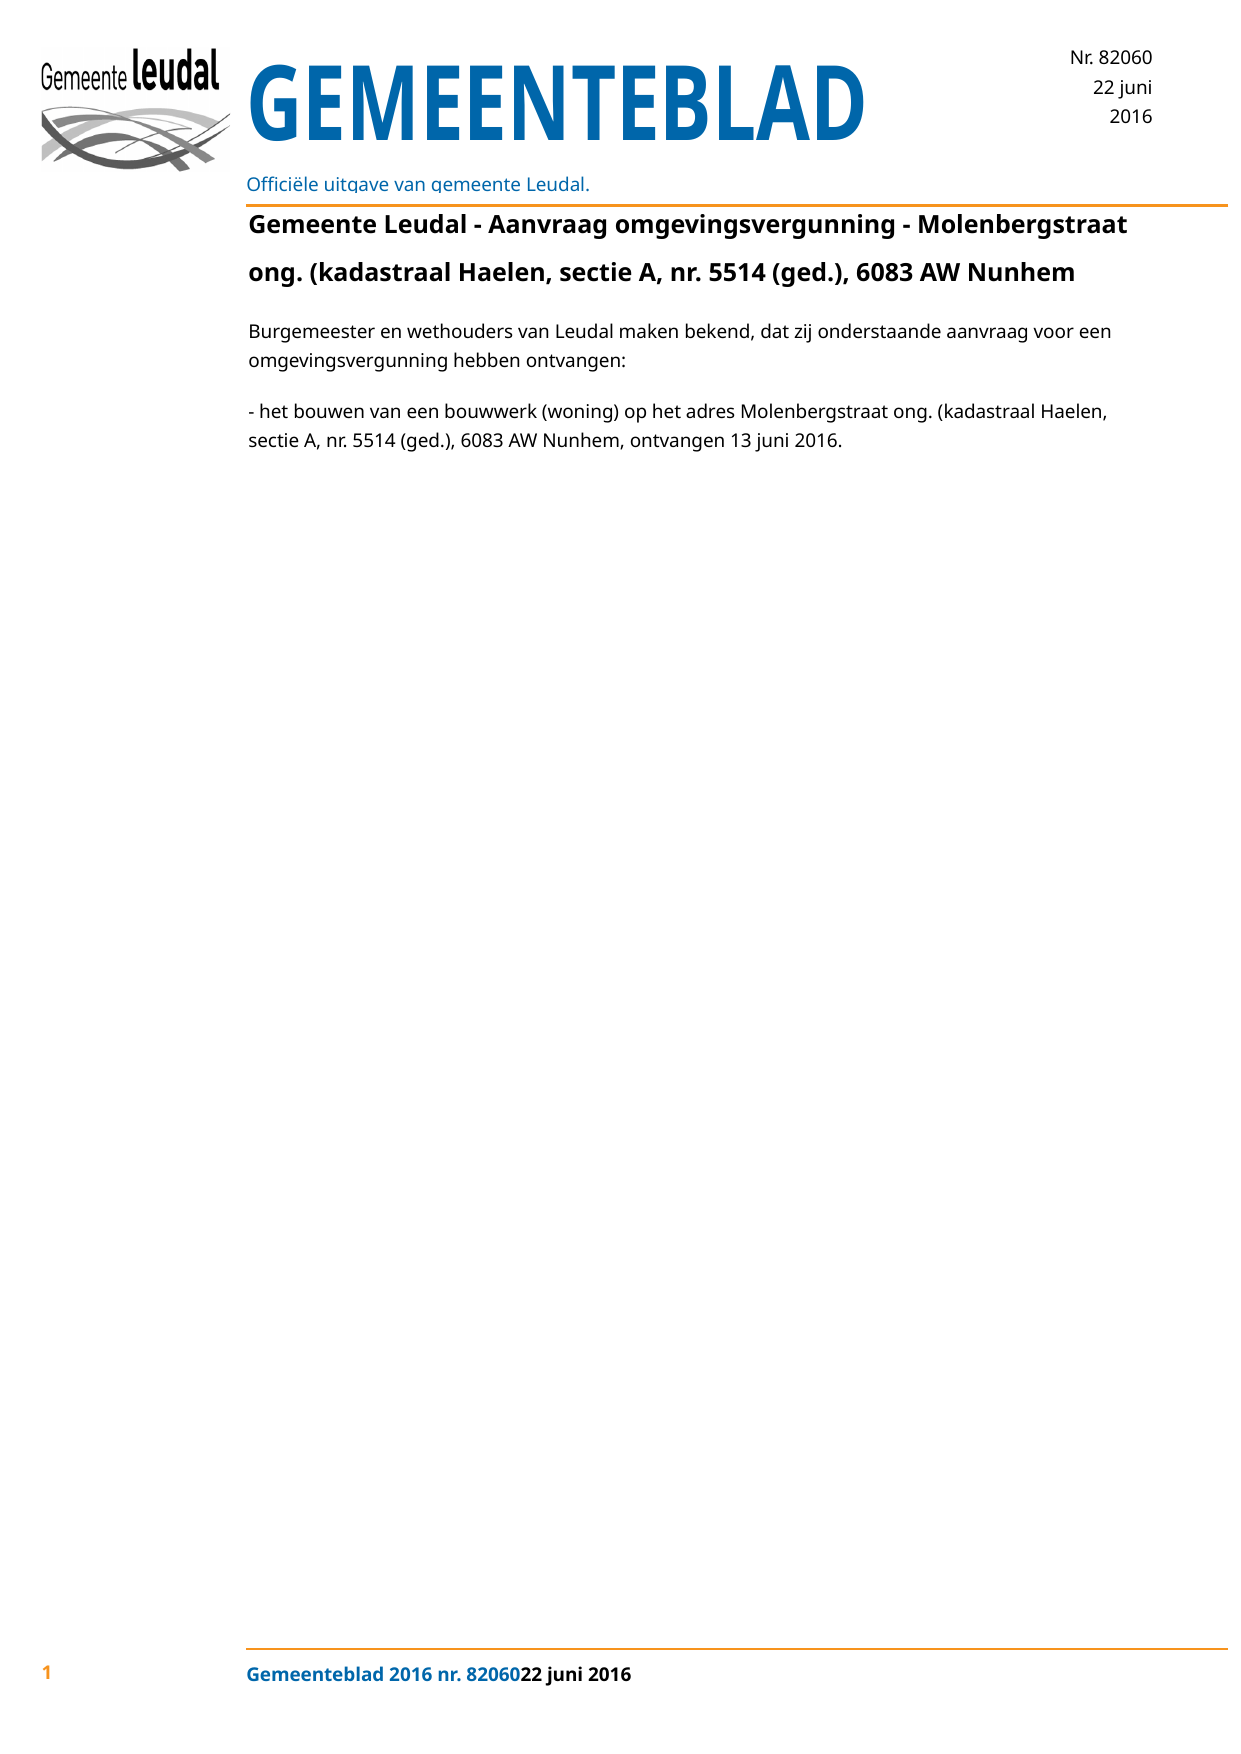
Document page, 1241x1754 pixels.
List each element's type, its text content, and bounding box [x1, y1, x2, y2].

text Gemeente Leudal - Aanvraag omgevingsvergunning - Molenbergstraat ong. (kadastraal Haelen, sectie A, nr. 5514 (ged.), 6083 AW Nunhem [248, 207, 1152, 288]
text Burgemeester en wethouders van Leudal maken bekend, dat zij onderstaande aanvraag voor een omgevingsvergunning hebben ontvangen: [248, 318, 1152, 373]
picture [41, 47, 231, 172]
text - het bouwen van een bouwwerk (woning) op het adres Molenbergstraat ong. (kadastraal Haelen, sectie A, nr. 5514 (ged.), 6083 AW Nunhem, ontvangen 13 juni 2016. [248, 398, 1152, 453]
